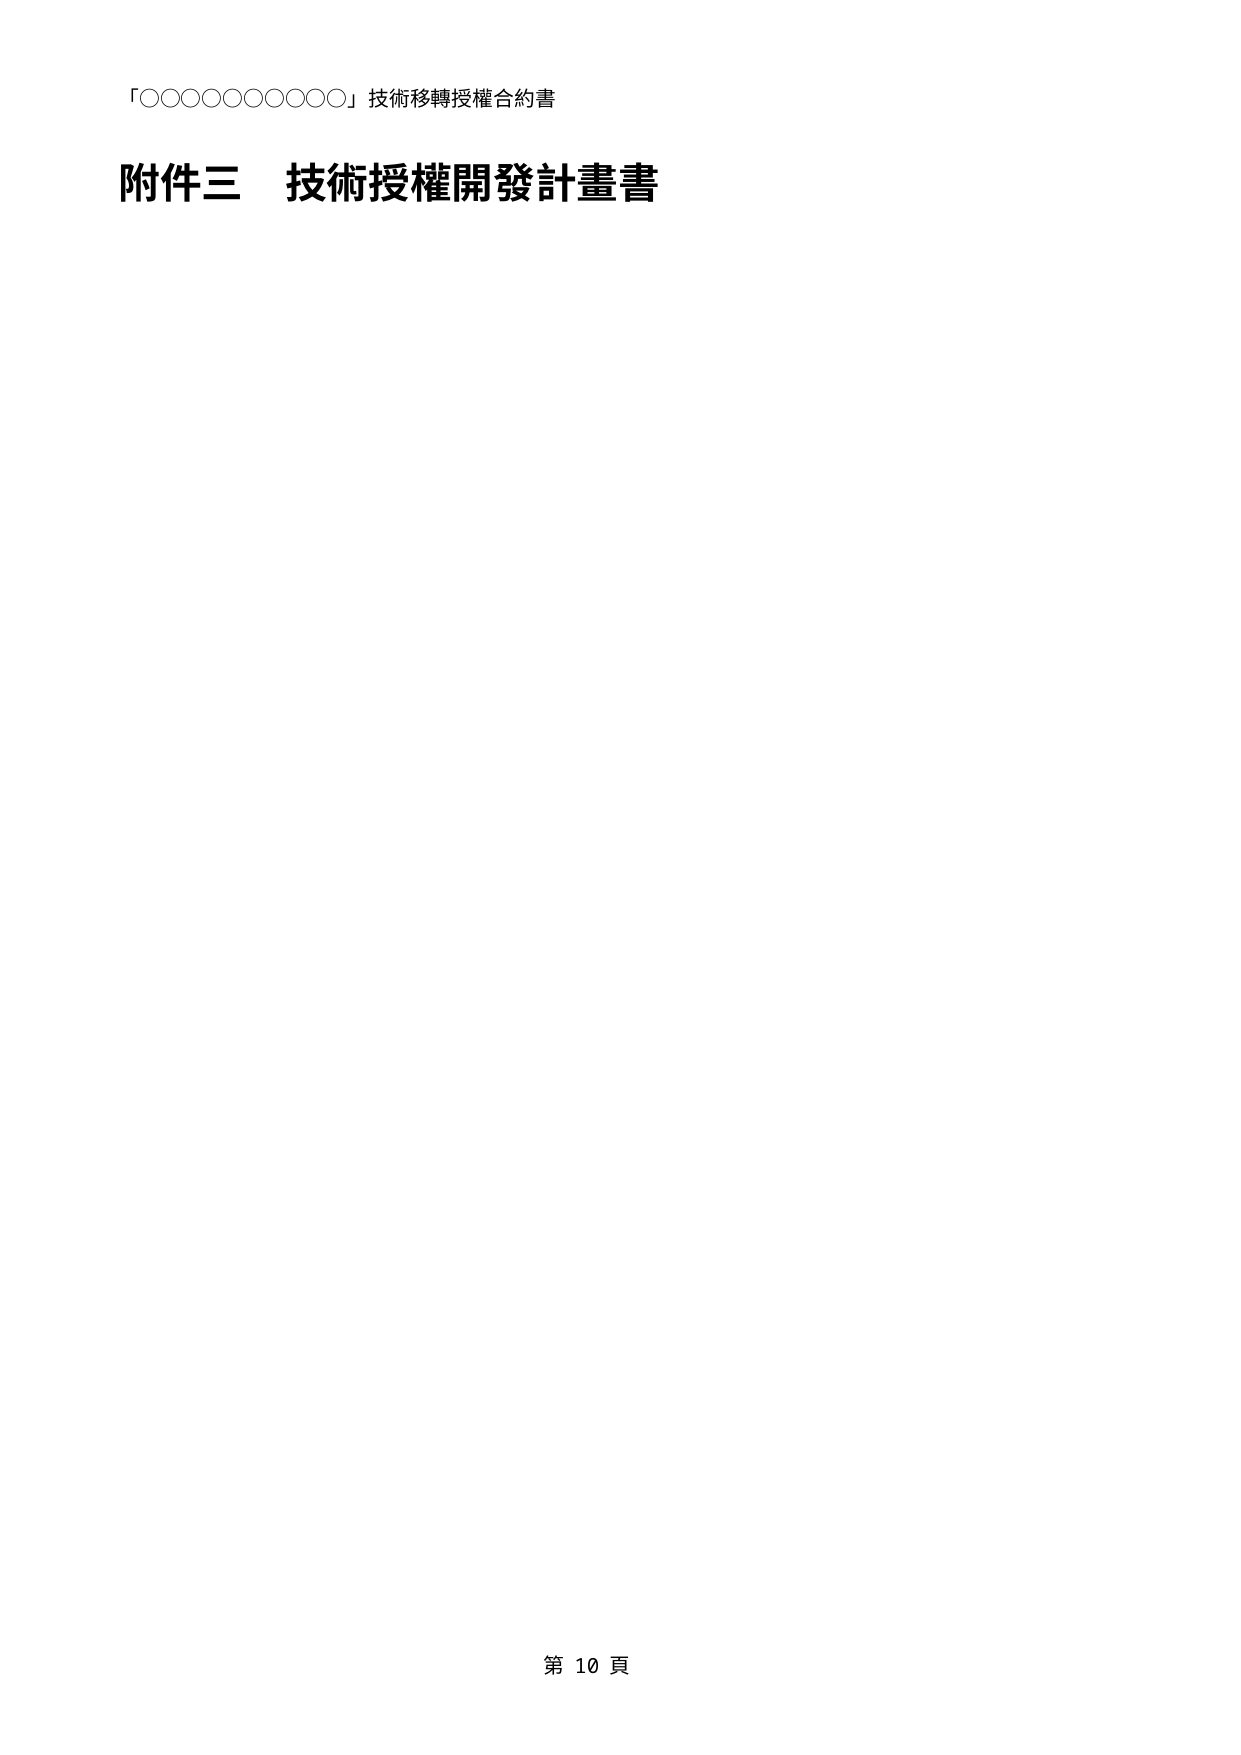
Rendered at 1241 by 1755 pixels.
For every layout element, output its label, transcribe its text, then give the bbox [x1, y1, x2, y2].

text 附件三 技術授權開發計畫書 [118, 150, 1093, 210]
